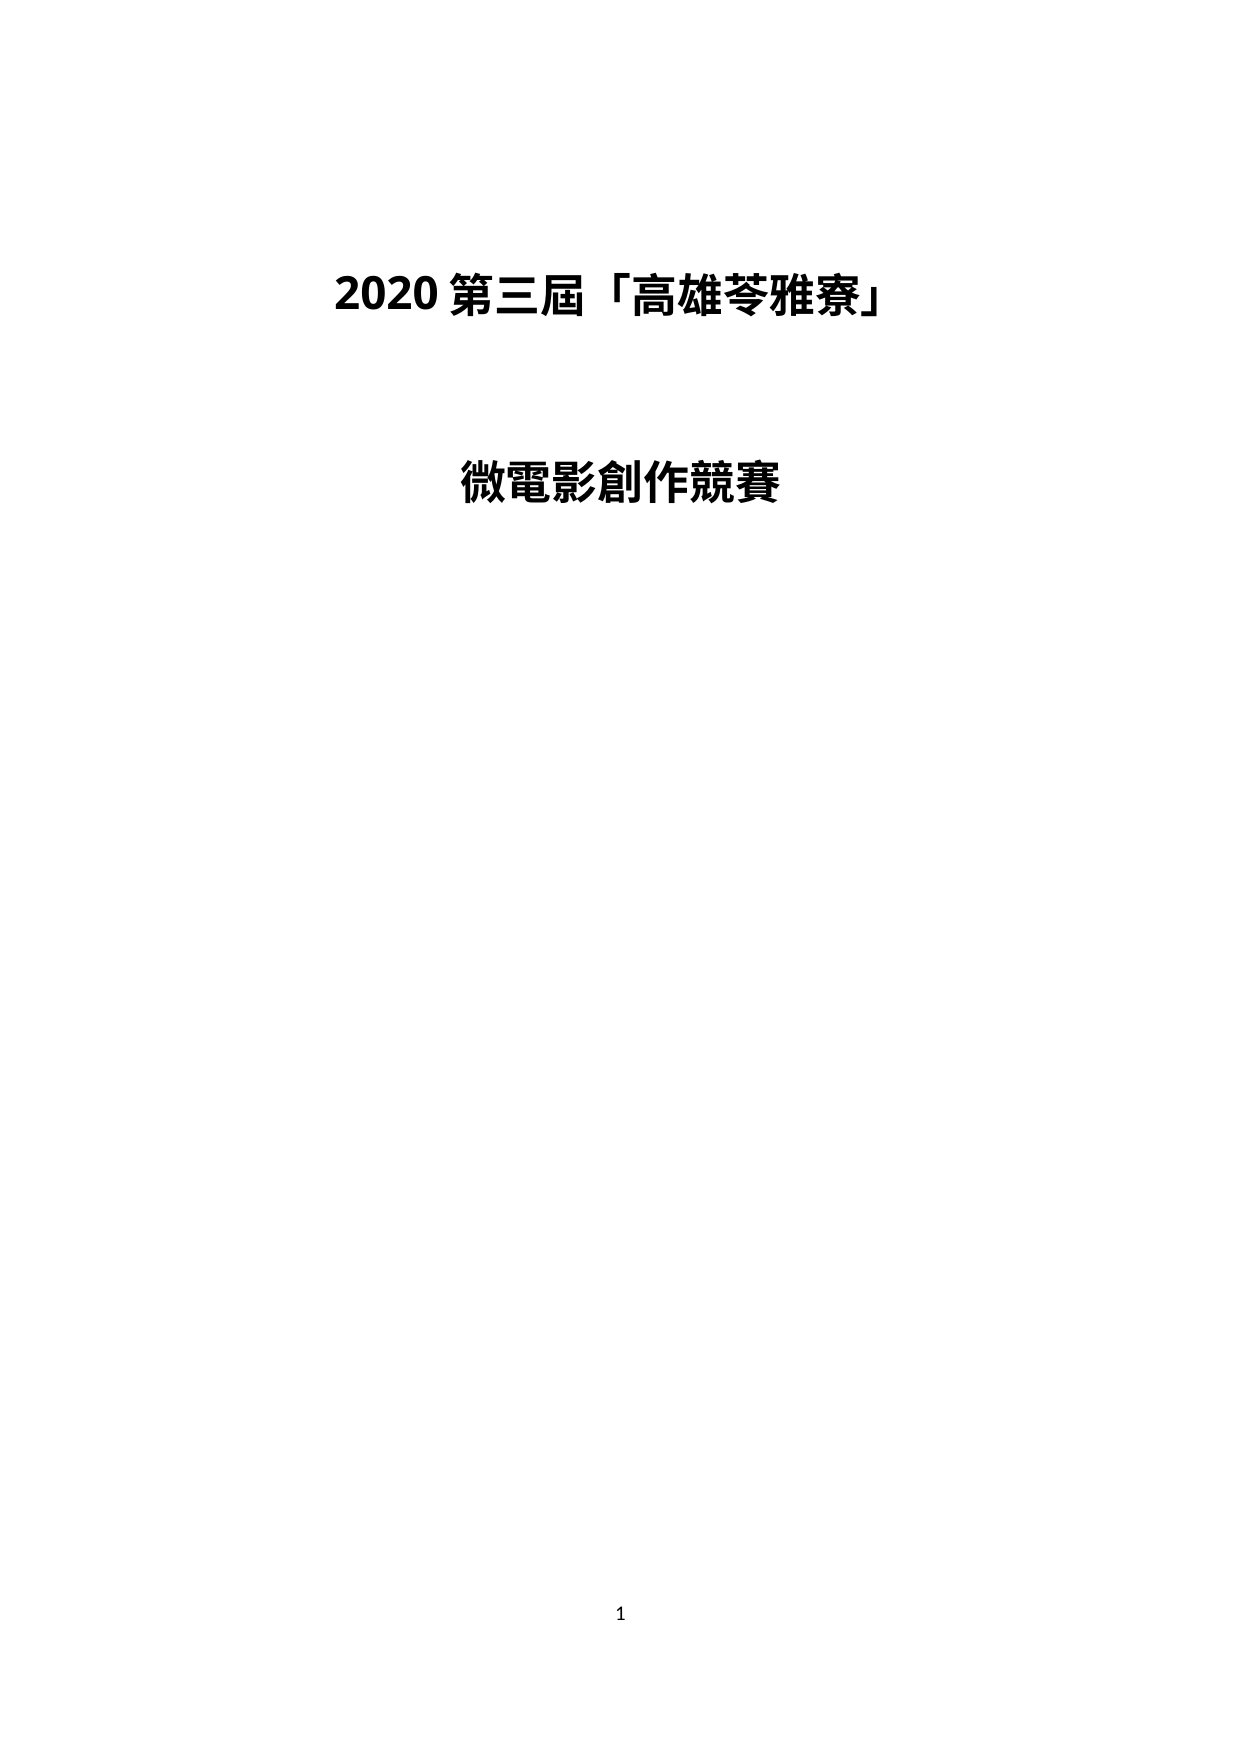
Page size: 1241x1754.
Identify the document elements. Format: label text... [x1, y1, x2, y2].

text 2020第三屆「高雄苓雅寮」 [187, 219, 1053, 344]
text 微電影創作競賽 [187, 407, 1053, 532]
